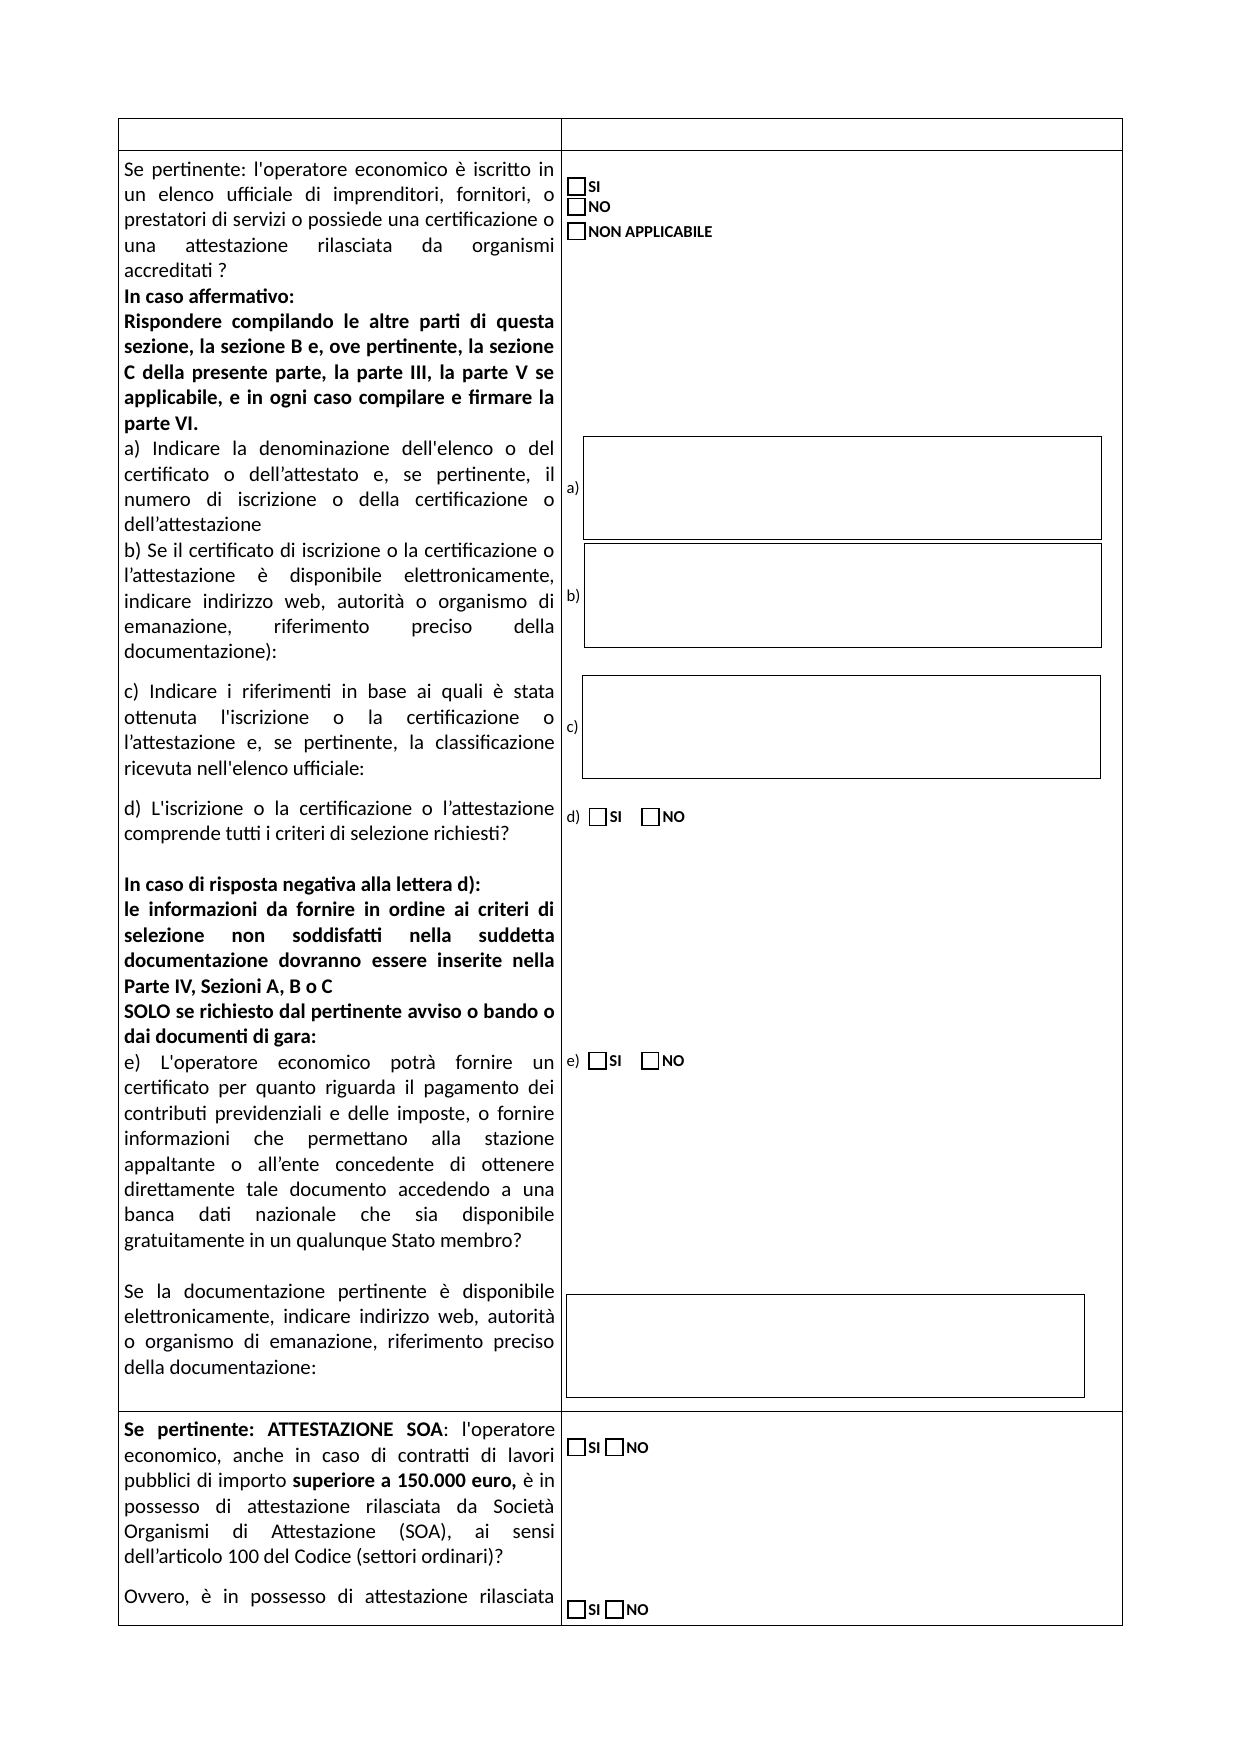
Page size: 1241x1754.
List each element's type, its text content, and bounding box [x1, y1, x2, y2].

table_cell Se pertinente: ATTESTAZIONE SOA: l'operatore economico, anche in caso di contratti di lavori pubblici di importo superiore a 150.000 euro, è in possesso di attestazione rilasciata da Società Organismi di Attestazione (SOA), ai sensi dell’articolo 100 del Codice (settori ordinari)? Ovvero, è in possesso di attestazione rilasciata [119, 1412, 561, 1625]
table_cell SI NO SI NO [562, 1412, 1122, 1625]
table_cell [562, 119, 1122, 150]
table_cell Se pertinente: l'operatore economico è iscritto in un elenco ufficiale di imprenditori, fornitori, o prestatori di servizi o possiede una certificazione o una attestazione rilasciata da organismi accreditati ? In caso affermativo: Rispondere compilando le altre parti di questa sezione, la sezione B e, ove pertinente, la sezione C della presente parte, la parte III, la parte V se applicabile, e in ogni caso compilare e firmare la parte VI. a) Indicare la denominazione dell'elenco o del certificato o dell’attestato e, se pertinente, il numero di iscrizione o della certificazione o dell’attestazione b) Se il certificato di iscrizione o la certificazione o l’attestazione è disponibile elettronicamente, indicare indirizzo web, autorità o organismo di emanazione, riferimento preciso della documentazione): c) Indicare i riferimenti in base ai quali è stata ottenuta l'iscrizione o la certificazione o l’attestazione e, se pertinente, la classificazione ricevuta nell'elenco ufficiale: d) L'iscrizione o la certificazione o l’attestazione comprende tutti i criteri di selezione richiesti? In caso di risposta negativa alla lettera d): le informazioni da fornire in ordine ai criteri di selezione non soddisfatti nella suddetta documentazione dovranno essere inserite nella Parte IV, Sezioni A, B o C SOLO se richiesto dal pertinente avviso o bando o dai documenti di gara: e) L'operatore economico potrà fornire un certificato per quanto riguarda il pagamento dei contributi previdenziali e delle imposte, o fornire informazioni che permettano alla stazione appaltante o all’ente concedente di ottenere direttamente tale documento accedendo a una banca dati nazionale che sia disponibile gratuitamente in un qualunque Stato membro? Se la documentazione pertinente è disponibile elettronicamente, indicare indirizzo web, autorità o organismo di emanazione, riferimento preciso della documentazione: [119, 151, 561, 1411]
table_cell SI NO NON APPLICABILE a) b) c) d) SI NO e) SI NO [562, 151, 1122, 1411]
